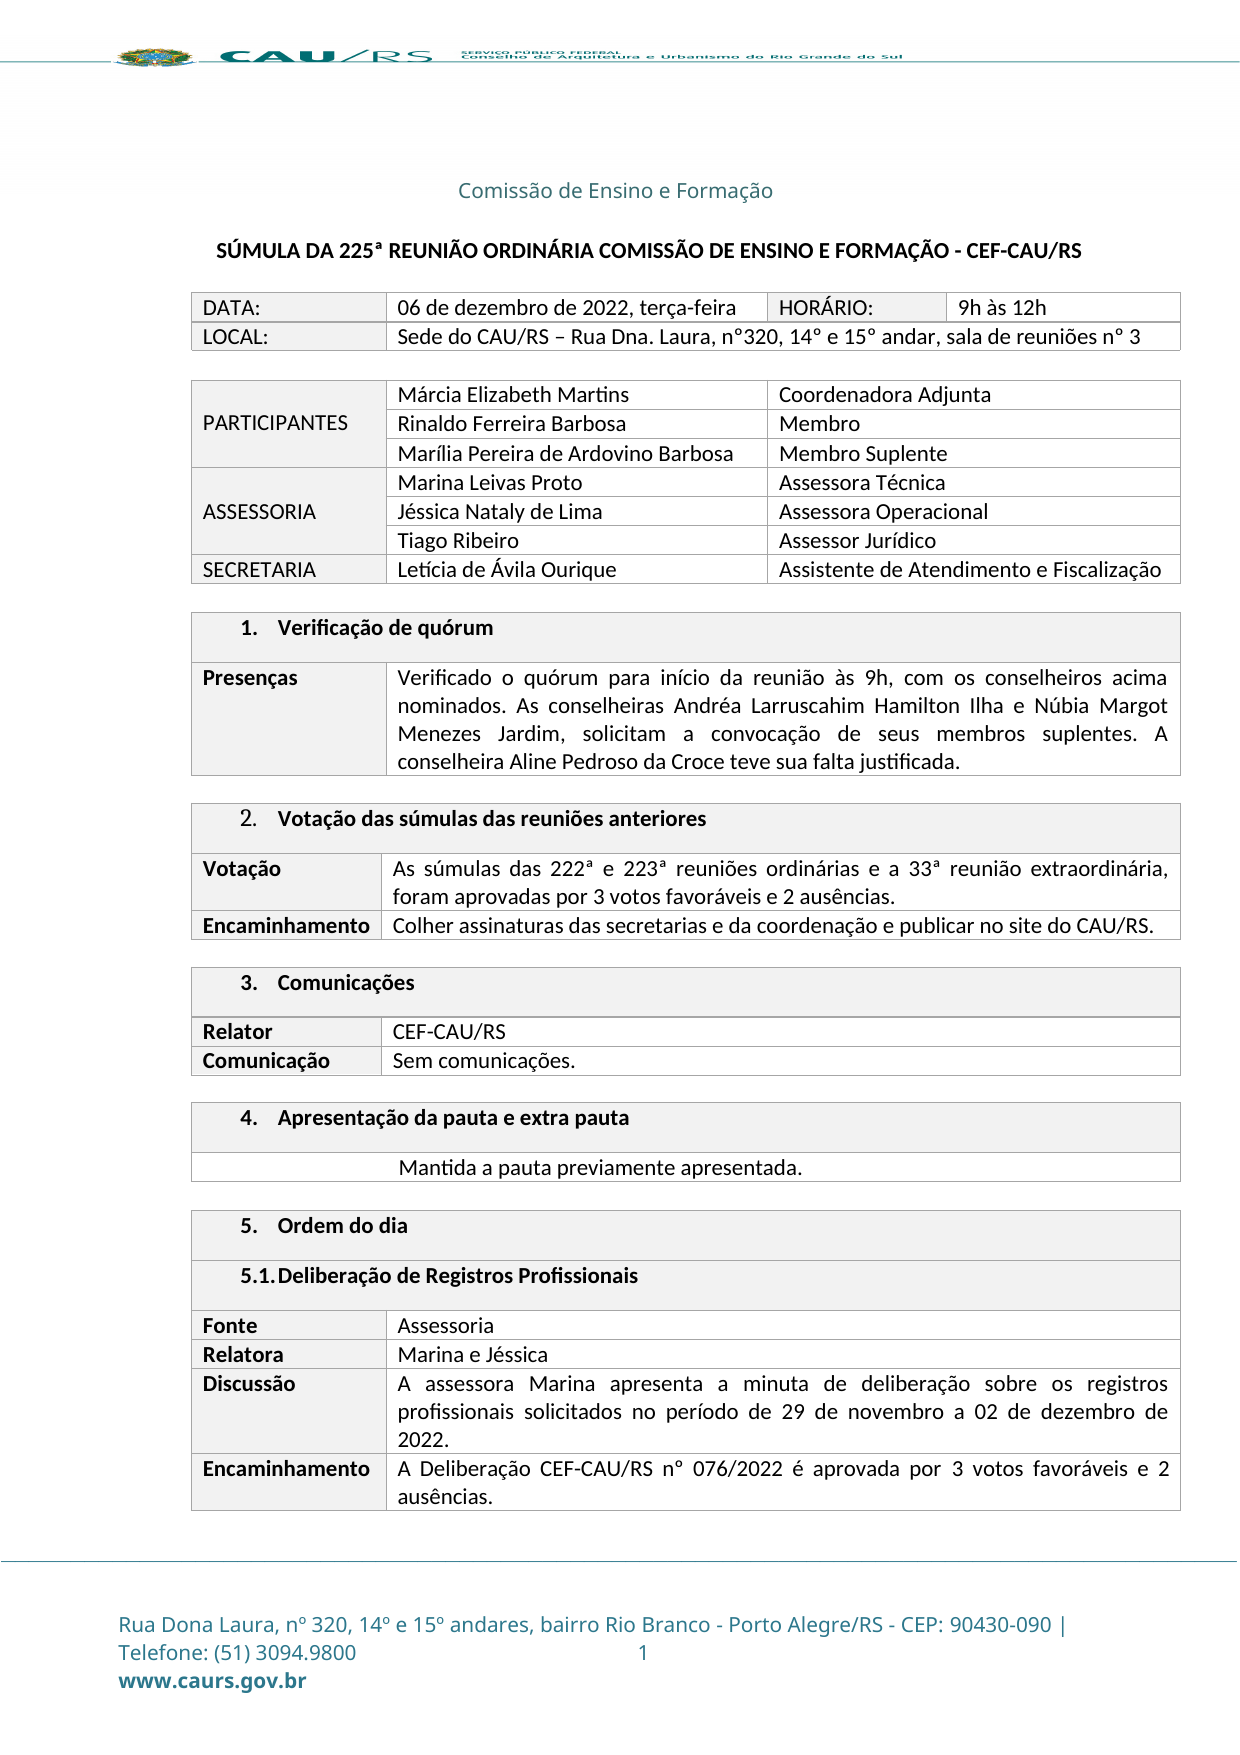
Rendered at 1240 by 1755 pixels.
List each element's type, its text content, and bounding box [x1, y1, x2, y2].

table_cell A assessora Marina apresenta a minuta de deliberação sobre os registros profissionais solicitados no período de 29 de novembro a 02 de dezembro de 2022. [387, 1369, 1180, 1453]
table_cell CEF-CAU/RS [382, 1018, 1180, 1046]
table_cell [192, 351, 1180, 379]
table_cell Coordenadora Adjunta [768, 381, 1180, 408]
table_cell Rinaldo Ferreira Barbosa [387, 410, 767, 438]
table_cell Membro [768, 410, 1180, 438]
table_cell Márcia Elizabeth Martins [387, 381, 767, 408]
table_cell Assessora Técnica [768, 468, 1180, 496]
table_cell Marina e Jéssica [387, 1340, 1180, 1368]
table_cell Ordem do dia [192, 1211, 1180, 1260]
table_header DATA: [192, 293, 386, 321]
table_cell Verificação de quórum [192, 613, 1180, 662]
table_cell Apresentação da pauta e extra pauta [192, 1103, 1180, 1152]
text SÚMULA DA 225ª REUNIÃO ORDINÁRIA COMISSÃO DE ENSINO E FORMAÇÃO - CEF-CAU/RS [177, 236, 1121, 264]
table_header HORÁRIO: [768, 293, 946, 321]
table_cell Assessora Operacional [768, 497, 1180, 525]
table_cell SECRETARIA [192, 555, 386, 583]
table_header 9h às 12h [947, 293, 1180, 321]
table_cell Relatora [192, 1340, 386, 1368]
table_cell Votação das súmulas das reuniões anteriores [192, 804, 1180, 853]
table_cell Encaminhamento [192, 1454, 386, 1510]
table_header 06 de dezembro de 2022, terça-feira [387, 293, 767, 321]
table_cell Assistente de Atendimento e Fiscalização [768, 555, 1180, 583]
table_cell Presenças [192, 663, 386, 775]
table_cell Comunicação [192, 1047, 381, 1074]
table_cell PARTICIPANTES [192, 381, 386, 467]
table_cell Mantida a pauta previamente apresentada. [192, 1153, 1180, 1181]
table_cell [191, 1182, 1181, 1210]
table_cell Sem comunicações. [382, 1047, 1180, 1074]
table_cell [191, 1076, 1181, 1102]
table_cell Assessor Jurídico [768, 526, 1180, 554]
table_cell LOCAL: [192, 323, 386, 350]
table_cell Fonte [192, 1311, 386, 1339]
table_cell Tiago Ribeiro [387, 526, 767, 554]
table_cell Jéssica Nataly de Lima [387, 497, 767, 525]
table_cell [191, 584, 1181, 612]
table_cell Marília Pereira de Ardovino Barbosa [387, 439, 767, 467]
table_cell Colher assinaturas das secretarias e da coordenação e publicar no site do CAU/RS. [382, 911, 1180, 939]
table_cell Letícia de Ávila Ourique [387, 555, 767, 583]
table_cell Discussão [192, 1369, 386, 1453]
table_cell Relator [192, 1018, 381, 1046]
table_cell ASSESSORIA [192, 468, 386, 554]
table_cell [191, 776, 1181, 802]
table_cell Marina Leivas Proto [387, 468, 767, 496]
table_cell Comunicações [192, 968, 1180, 1016]
table_cell A Deliberação CEF-CAU/RS nº 076/2022 é aprovada por 3 votos favoráveis e 2 ausências. [387, 1454, 1180, 1510]
table_cell Assessoria [387, 1311, 1180, 1339]
table_cell Votação [192, 854, 381, 910]
table_cell Verificado o quórum para início da reunião às 9h, com os conselheiros acima nominados. As conselheiras Andréa Larruscahim Hamilton Ilha e Núbia Margot Menezes Jardim, solicitam a convocação de seus membros suplentes. A conselheira Aline Pedroso da Croce teve sua falta justificada. [387, 663, 1180, 775]
table_cell [191, 940, 1181, 967]
table_cell Membro Suplente [768, 439, 1180, 467]
table_cell As súmulas das 222ª e 223ª reuniões ordinárias e a 33ª reunião extraordinária, foram aprovadas por 3 votos favoráveis e 2 ausências. [382, 854, 1180, 910]
table_cell Encaminhamento [192, 911, 381, 939]
table_cell Deliberação de Registros Profissionais [192, 1261, 1180, 1310]
